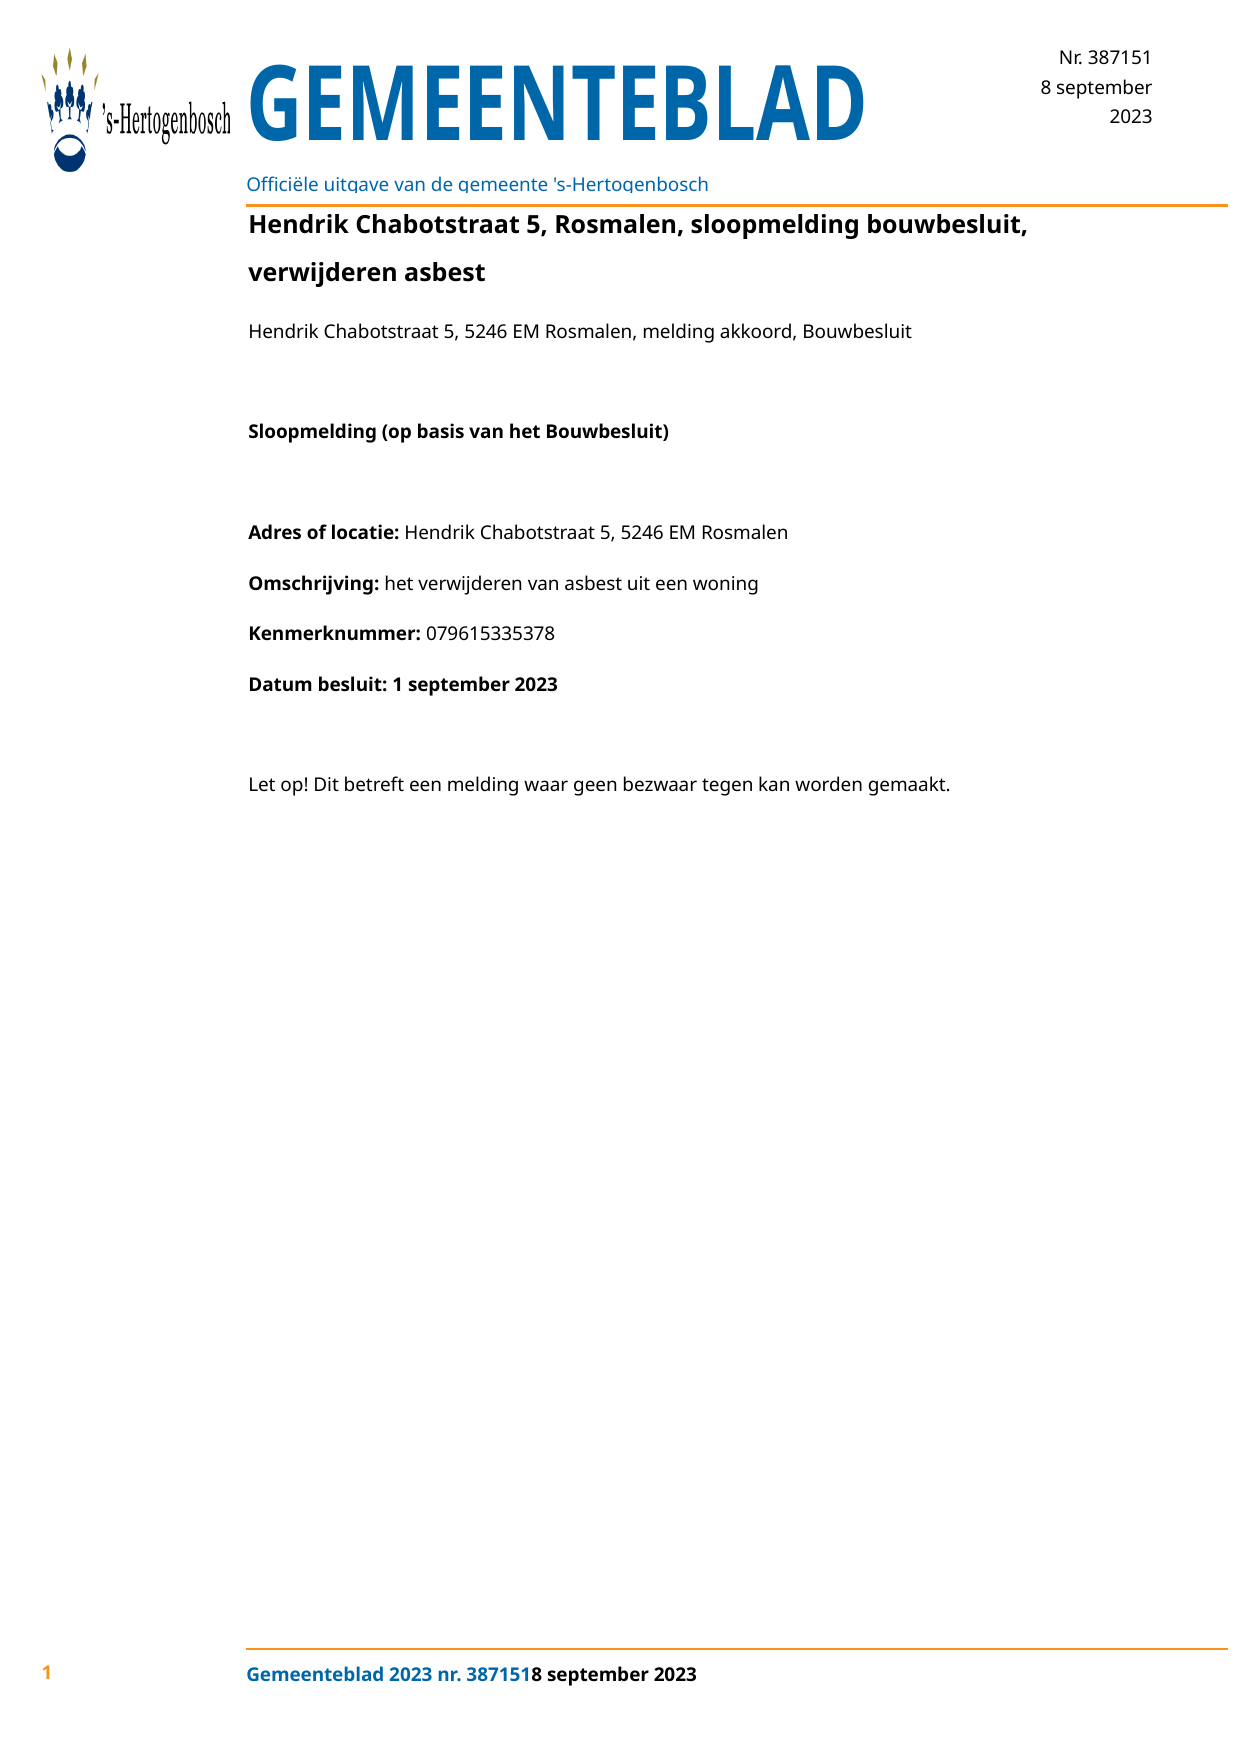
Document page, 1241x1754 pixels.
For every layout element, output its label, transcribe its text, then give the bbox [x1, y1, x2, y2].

text Omschrijving: het verwijderen van asbest uit een woning [248, 570, 1152, 596]
text Let op! Dit betreft een melding waar geen bezwaar tegen kan worden gemaakt. [248, 772, 1152, 797]
picture [41, 47, 231, 172]
text Hendrik Chabotstraat 5, Rosmalen, sloopmelding bouwbesluit, verwijderen asbest [248, 207, 1152, 288]
text Adres of locatie: Hendrik Chabotstraat 5, 5246 EM Rosmalen [248, 519, 1152, 545]
text Hendrik Chabotstraat 5, 5246 EM Rosmalen, melding akkoord, Bouwbesluit [248, 318, 1152, 344]
text Datum besluit: 1 september 2023 [248, 671, 1152, 697]
text Kenmerknummer: 079615335378 [248, 620, 1152, 646]
text Sloopmelding (op basis van het Bouwbesluit) [248, 419, 1152, 444]
